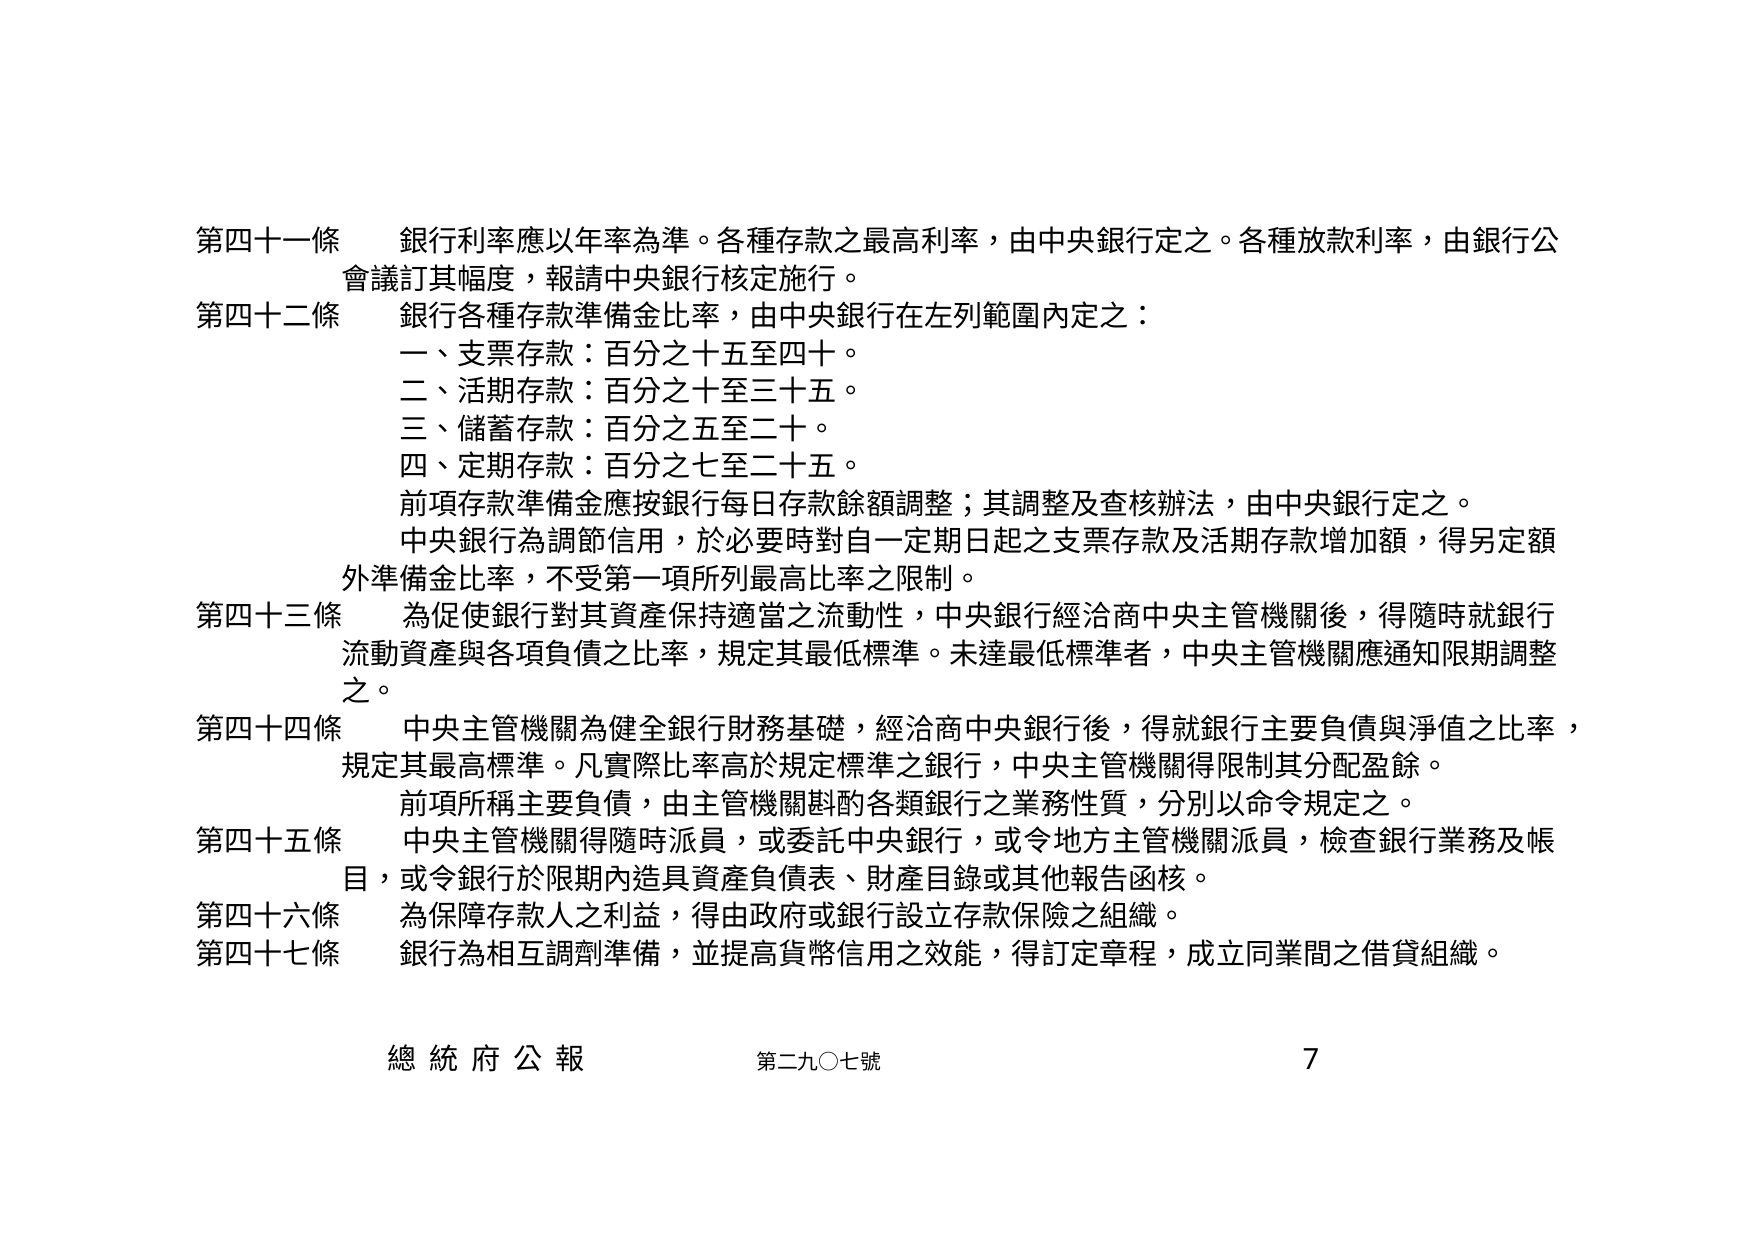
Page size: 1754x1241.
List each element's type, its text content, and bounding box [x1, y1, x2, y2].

text 四、定期存款：百分之七至二十五。 [399, 447, 1559, 484]
text 第四十五條 中央主管機關得隨時派員，或委託中央銀行，或令地方主管機關派員，檢查銀行業務及帳目，或令銀行於限期內造具資產負債表、財產目錄或其他報告函核。 [195, 822, 1559, 897]
text 第四十一條 銀行利率應以年率為準。各種存款之最高利率，由中央銀行定之。各種放款利率，由銀行公會議訂其幅度，報請中央銀行核定施行。 [195, 222, 1559, 297]
text 二、活期存款：百分之十至三十五。 [399, 372, 1559, 409]
text 中央銀行為調節信用，於必要時對自一定期日起之支票存款及活期存款增加額，得另定額外準備金比率，不受第一項所列最高比率之限制。 [341, 522, 1559, 597]
text 前項所稱主要負債，由主管機關斟酌各類銀行之業務性質，分別以命令規定之。 [341, 784, 1559, 822]
text 前項存款準備金應按銀行每日存款餘額調整；其調整及查核辦法，由中央銀行定之。 [341, 484, 1559, 522]
text 第四十二條 銀行各種存款準備金比率，由中央銀行在左列範圍內定之： [195, 297, 1559, 334]
text 第四十七條 銀行為相互調劑準備，並提高貨幣信用之效能，得訂定章程，成立同業間之借貸組織。 [195, 934, 1559, 972]
text 第四十三條 為促使銀行對其資產保持適當之流動性，中央銀行經洽商中央主管機關後，得隨時就銀行流動資產與各項負債之比率，規定其最低標準。未達最低標準者，中央主管機關應通知限期調整之。 [195, 597, 1559, 709]
text 一、支票存款：百分之十五至四十。 [399, 334, 1559, 372]
text 第四十四條 中央主管機關為健全銀行財務基礎，經洽商中央銀行後，得就銀行主要負債與淨值之比率，規定其最高標準。凡實際比率高於規定標準之銀行，中央主管機關得限制其分配盈餘。 [195, 709, 1559, 784]
text 三、儲蓄存款：百分之五至二十。 [399, 409, 1559, 447]
text 第四十六條 為保障存款人之利益，得由政府或銀行設立存款保險之組織。 [195, 897, 1559, 934]
